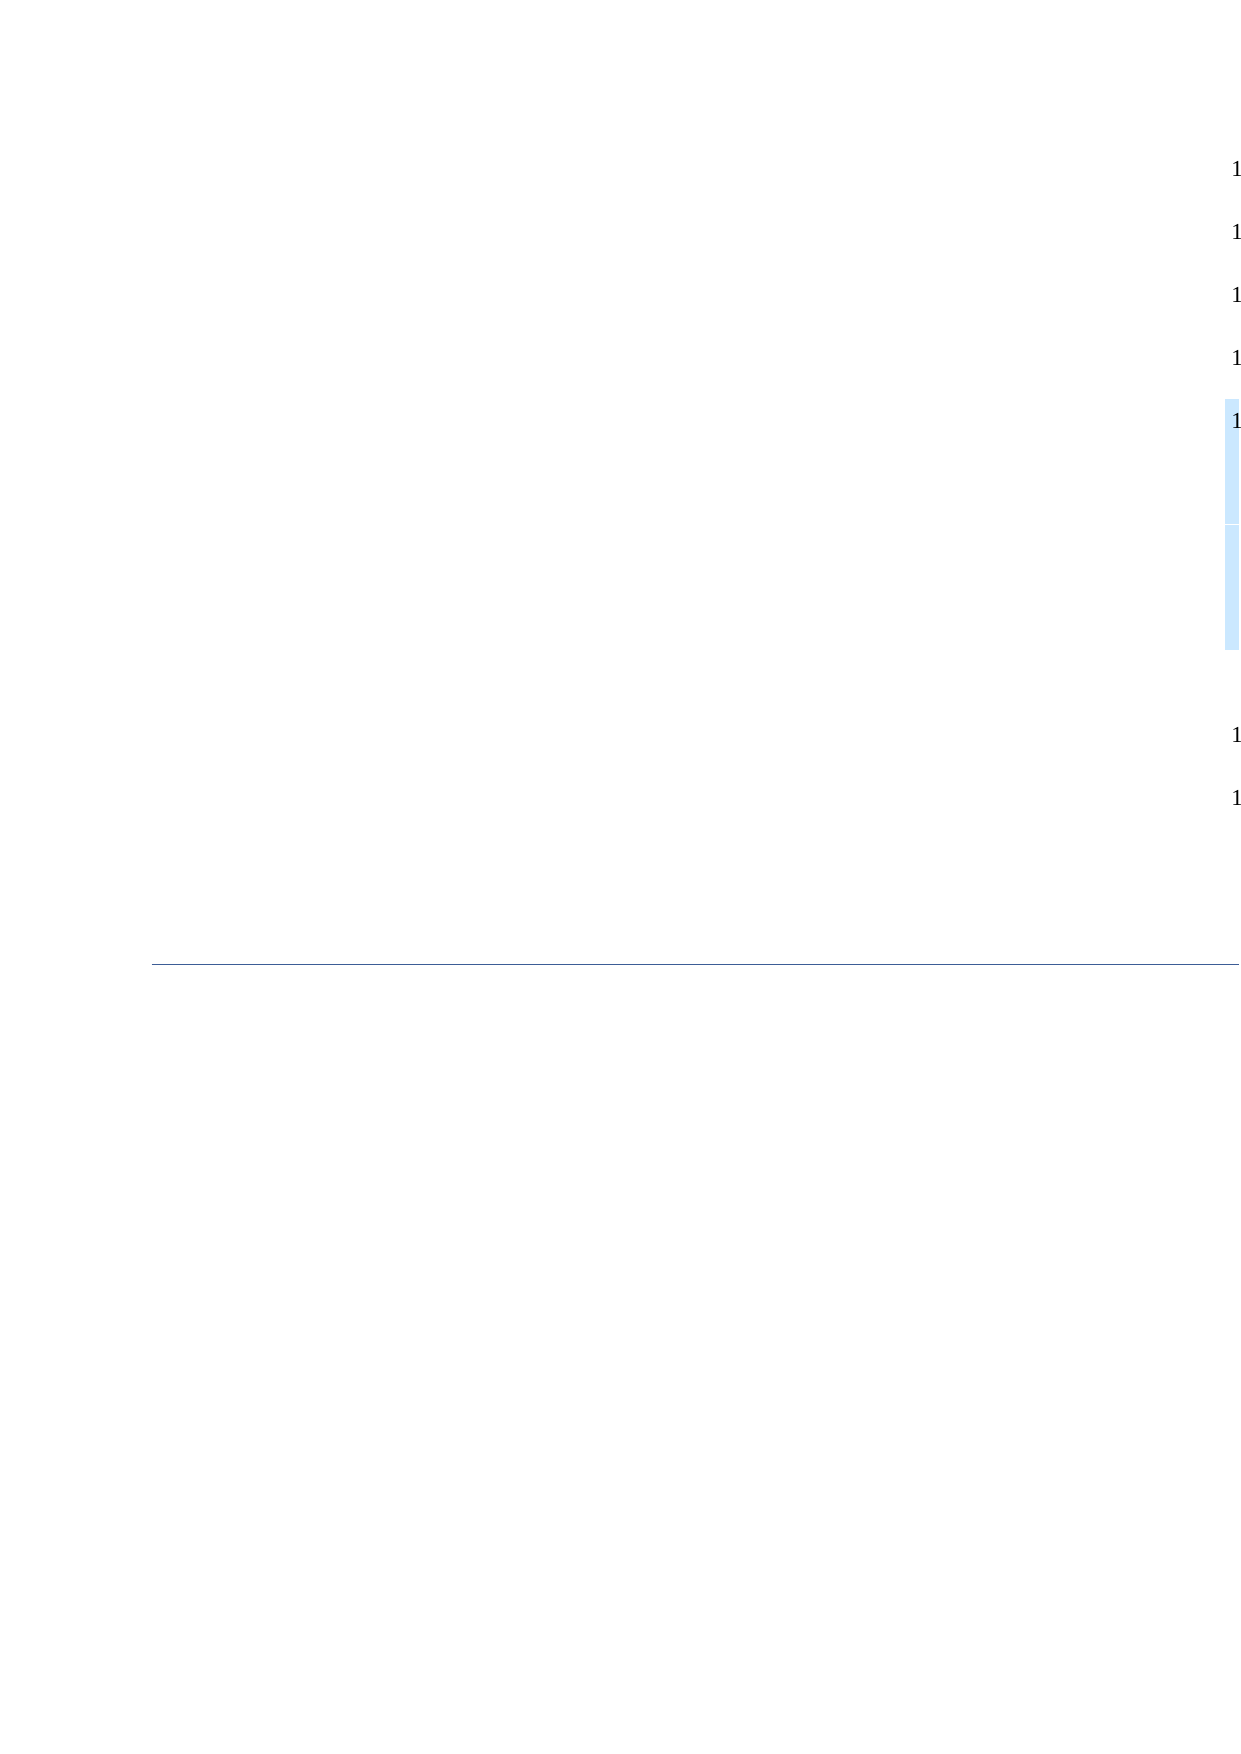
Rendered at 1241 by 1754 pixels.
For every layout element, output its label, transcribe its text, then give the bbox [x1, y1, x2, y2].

table_cell [804, 901, 1225, 964]
table_cell [1225, 650, 1236, 713]
table_cell [1225, 525, 1236, 587]
table_cell [152, 399, 804, 462]
table_cell [804, 587, 1225, 650]
table_cell [804, 210, 1225, 273]
table_cell 1 g.l. [1225, 148, 1236, 210]
table_cell 1 g.l. [1225, 336, 1236, 399]
table_cell 1 g.l. [1225, 210, 1236, 273]
table_cell [152, 210, 804, 273]
table_cell [804, 650, 1225, 713]
table_cell [804, 525, 1225, 587]
table_cell 1 g.l. [1225, 713, 1236, 776]
table_cell [152, 273, 804, 336]
table_cell [152, 525, 804, 587]
table_cell [804, 273, 1225, 336]
table_cell [804, 336, 1225, 399]
table_cell [152, 776, 804, 838]
table_cell [152, 839, 804, 901]
table_cell [804, 839, 1225, 901]
table_cell [804, 148, 1225, 210]
table_cell [1225, 901, 1236, 964]
table_cell [804, 399, 1225, 462]
table_cell [804, 462, 1225, 524]
table_cell [804, 776, 1225, 838]
table_cell 1 g.l. [1225, 273, 1236, 336]
table_cell 1 g.l. [1225, 399, 1236, 462]
table_cell [804, 713, 1225, 776]
table_cell [152, 336, 804, 399]
table_cell [1225, 587, 1236, 650]
table_cell 1 g.l. [1225, 776, 1236, 838]
table_cell [152, 650, 804, 713]
table_cell [152, 901, 804, 964]
table_cell [152, 148, 804, 210]
table_cell [152, 587, 804, 650]
table_cell [1225, 462, 1236, 524]
table_cell [1225, 839, 1236, 901]
table_cell [152, 462, 804, 524]
table_cell [152, 713, 804, 776]
